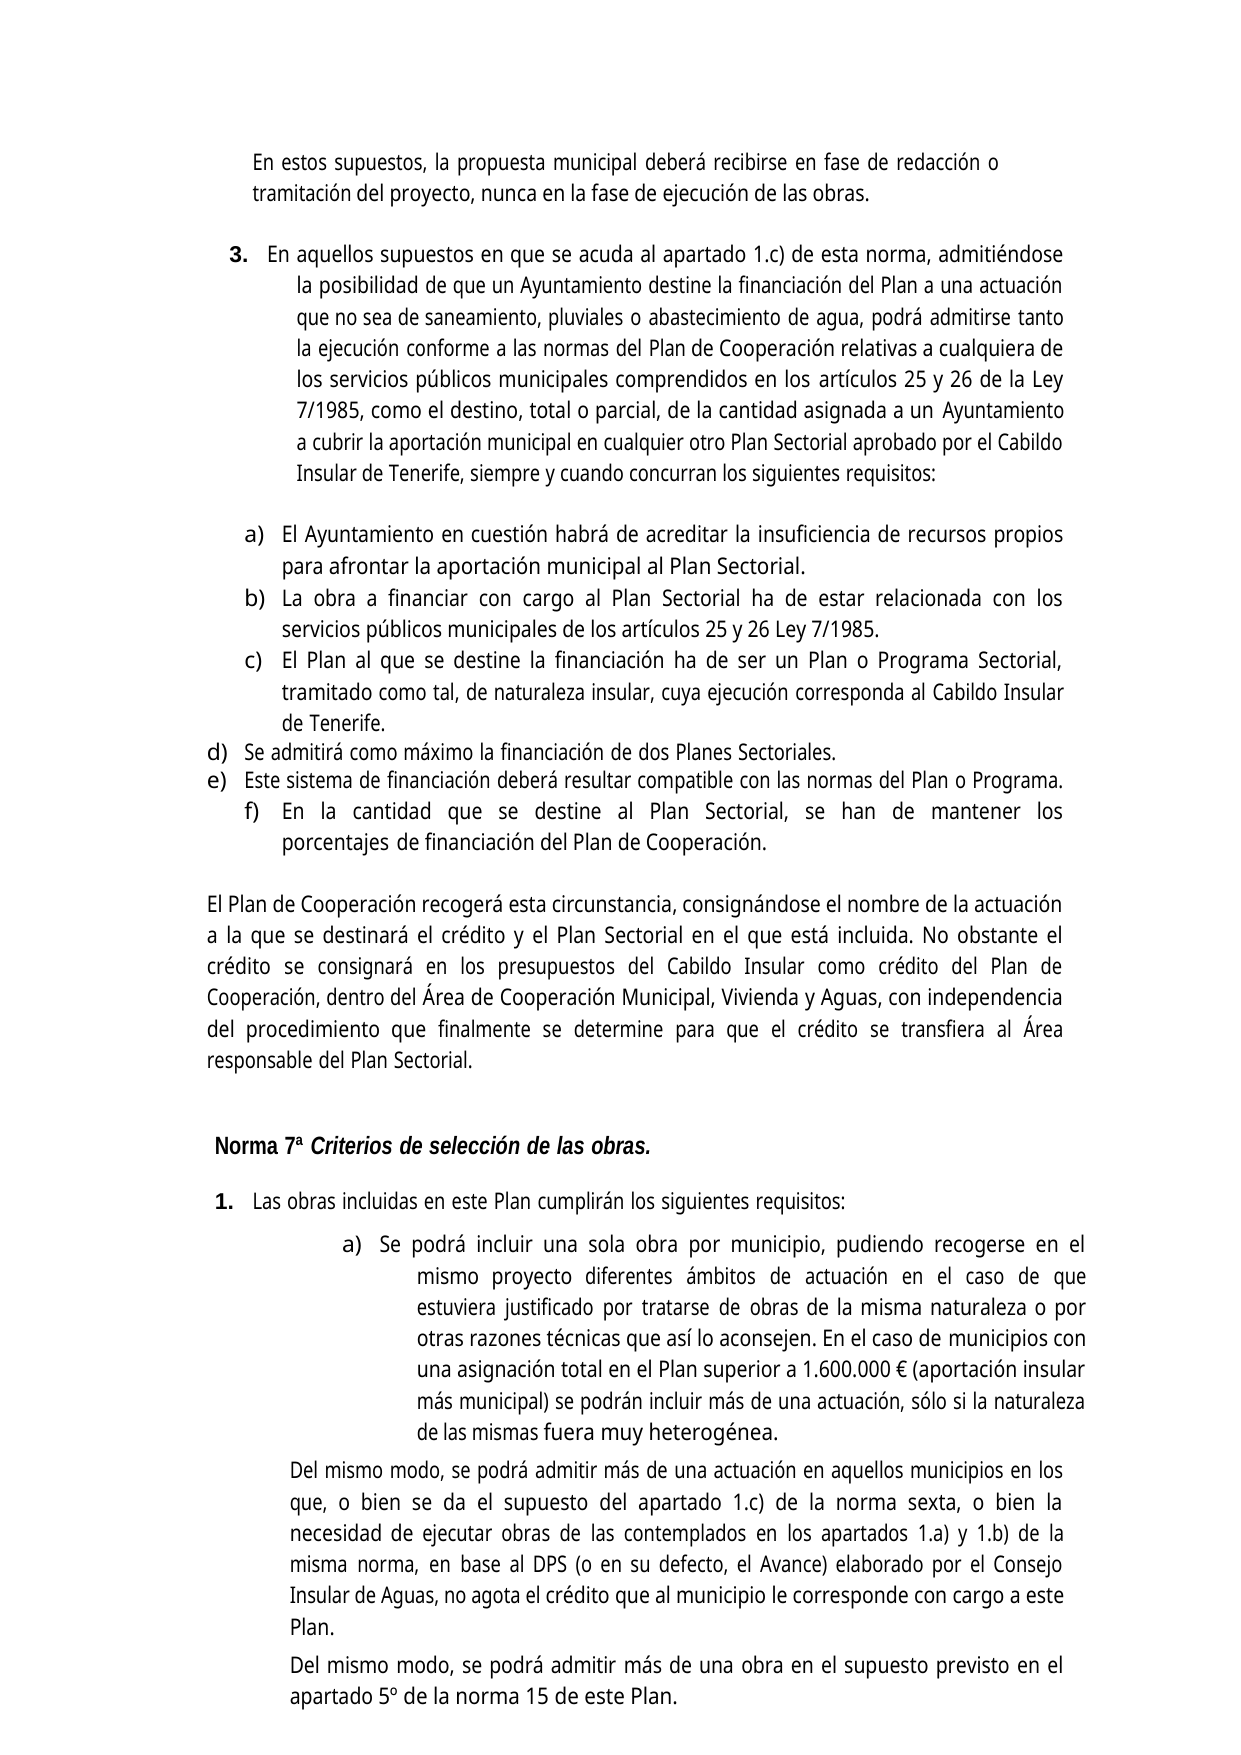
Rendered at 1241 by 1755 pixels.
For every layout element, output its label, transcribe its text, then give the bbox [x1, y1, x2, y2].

text Del mismo modo, se podrá admitir más de una actuación en aquellos municipios en los que, o bien se da el supuesto del apartado 1.c) de la norma sexta, o bien la necesidad de ejecutar obras de las contemplados en los apartados 1.a) y 1.b) de la misma norma, en base al DPS (o en su defecto, el Avance) elaborado por el Consejo Insular de Aguas, no agota el crédito que al municipio le corresponde con cargo a este Plan. [289, 1454, 1064, 1642]
list La obra a financiar con cargo al Plan Sectorial ha de estar relacionada con los servicios públicos municipales de los artículos 25 y 26 Ley 7/1985. [244, 581, 1063, 644]
text El Plan de Cooperación recogerá esta circunstancia, consignándose el nombre de la actuación a la que se destinará el crédito y el Plan Sectorial en el que está incluida. No obstante el crédito se consignará en los presupuestos del Cabildo Insular como crédito del Plan de Cooperación, dentro del Área de Cooperación Municipal, Vivienda y Aguas, con independencia del procedimiento que finalmente se determine para que el crédito se transfiera al Área responsable del Plan Sectorial. [207, 888, 1064, 1075]
list El Ayuntamiento en cuestión habrá de acreditar la insuficiencia de recursos propios para afrontar la aportación municipal al Plan Sectorial. [244, 518, 1064, 581]
list Se admitirá como máximo la financiación de dos Planes Sectoriales. [207, 738, 1086, 766]
list En aquellos supuestos en que se acuda al apartado 1.c) de esta norma, admitiéndose la posibilidad de que un Ayuntamiento destine la financiación del Plan a una actuación que no sea de saneamiento, pluviales o abastecimiento de agua, podrá admitirse tanto la ejecución conforme a las normas del Plan de Cooperación relativas a cualquiera de los servicios públicos municipales comprendidos en los artículos 25 y 26 de la Ley 7/1985, como el destino, total o parcial, de la cantidad asignada a un Ayuntamiento a cubrir la aportación municipal en cualquier otro Plan Sectorial aprobado por el Cabildo Insular de Tenerife, siempre y cuando concurran los siguientes requisitos: [229, 238, 1064, 488]
list Este sistema de financiación deberá resultar compatible con las normas del Plan o Programa. [207, 766, 1086, 795]
list Las obras incluidas en este Plan cumplirán los siguientes requisitos: [214, 1185, 1086, 1216]
list En la cantidad que se destine al Plan Sectorial, se han de mantener los porcentajes de financiación del Plan de Cooperación. [244, 795, 1063, 857]
text En estos supuestos, la propuesta municipal deberá recibirse en fase de redacción o tramitación del proyecto, nunca en la fase de ejecución de las obras. [252, 146, 1083, 208]
list El Plan al que se destine la financiación ha de ser un Plan o Programa Sectorial, tramitado como tal, de naturaleza insular, cuya ejecución corresponda al Cabildo Insular de Tenerife. [244, 644, 1064, 738]
text Del mismo modo, se podrá admitir más de una obra en el supuesto previsto en el apartado 5º de la norma 15 de este Plan. [289, 1649, 1064, 1711]
list Se podrá incluir una sola obra por municipio, pudiendo recogerse en el mismo proyecto diferentes ámbitos de actuación en el caso de que estuviera justificado por tratarse de obras de la misma naturaleza o por otras razones técnicas que así lo aconsejen. En el caso de municipios con una asignación total en el Plan superior a 1.600.000 € (aportación insular más municipal) se podrán incluir más de una actuación, sólo si la naturaleza de las mismas fuera muy heterogénea. [342, 1228, 1086, 1447]
subtitle Norma 7ª Criterios de selección de las obras. [214, 1131, 1086, 1159]
